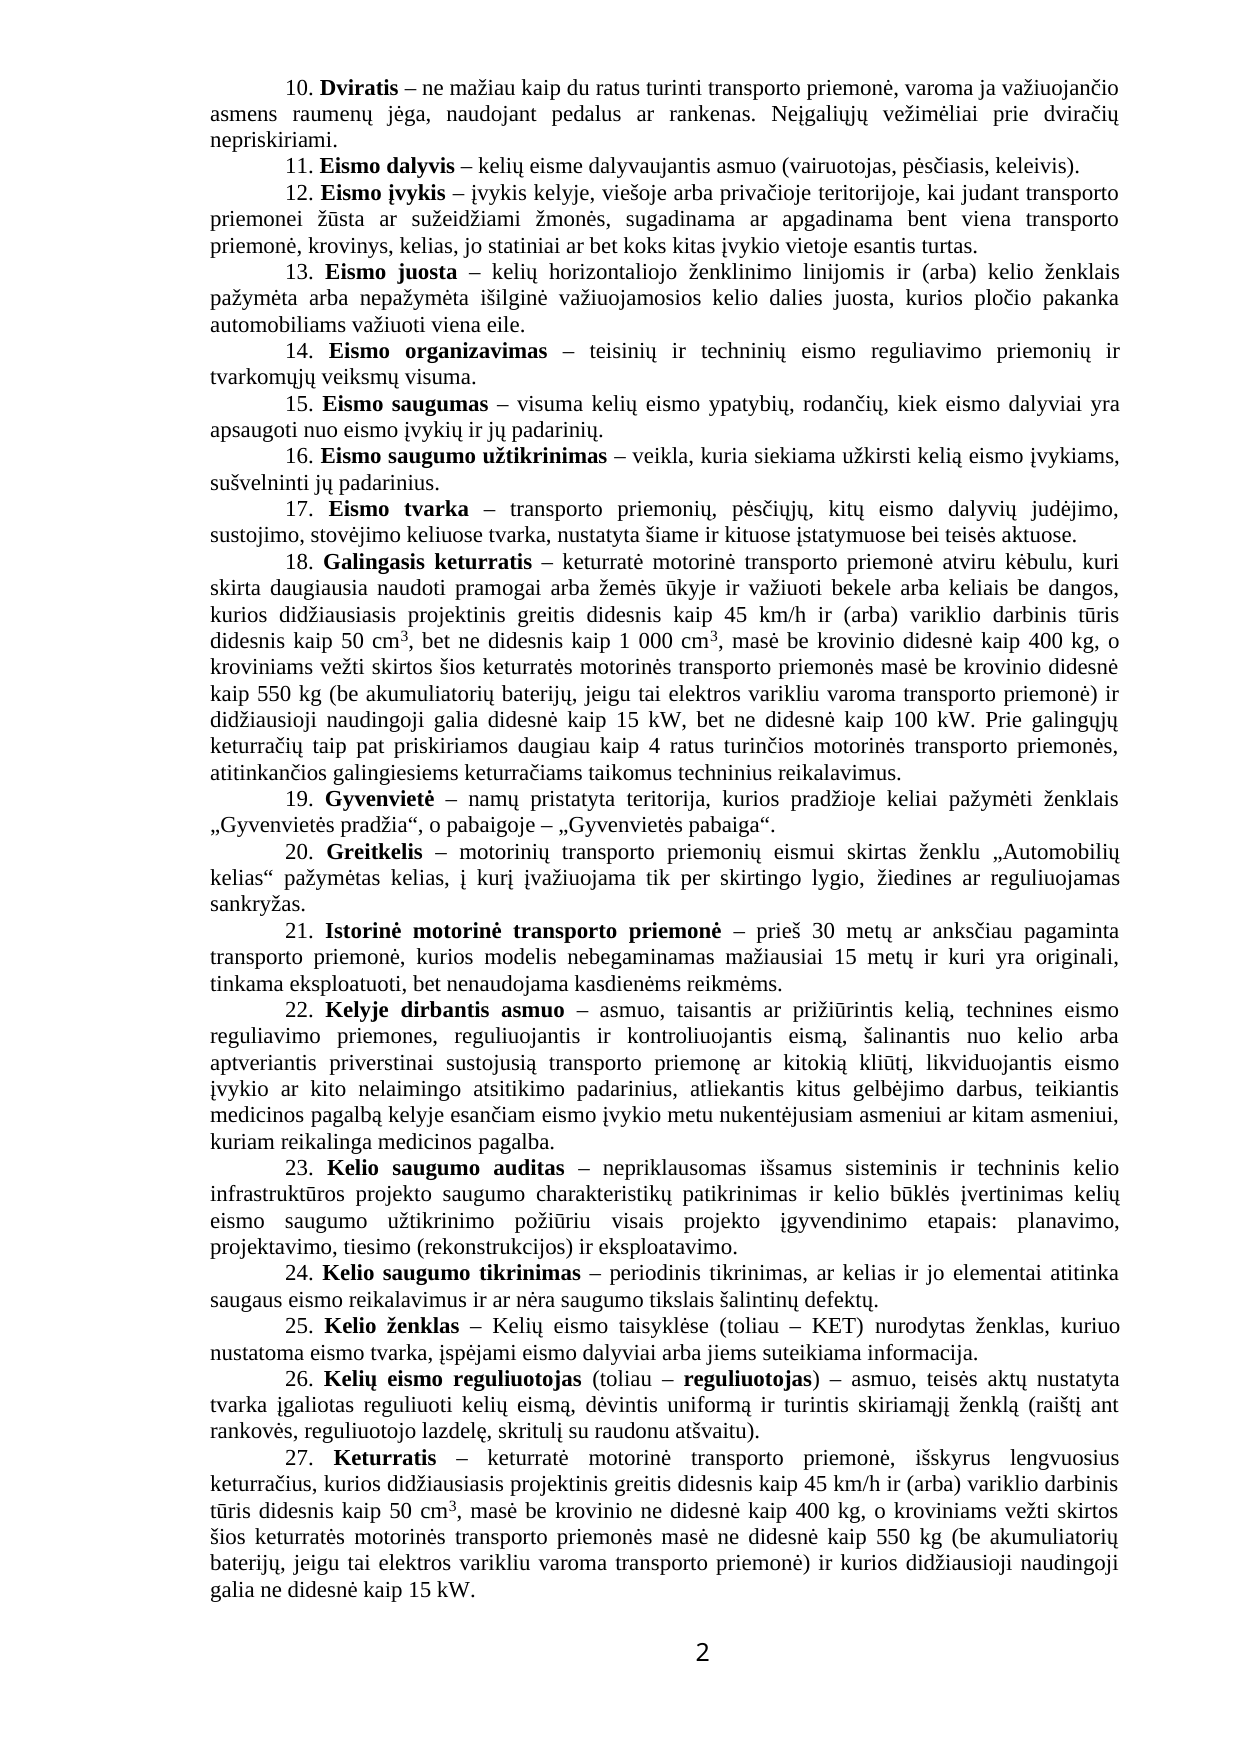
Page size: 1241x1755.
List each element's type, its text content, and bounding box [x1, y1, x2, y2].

text 11. Eismo dalyvis – kelių eisme dalyvaujantis asmuo (vairuotojas, pėsčiasis, keleivis). [210, 153, 1120, 179]
text 12. Eismo įvykis – įvykis kelyje, viešoje arba privačioje teritorijoje, kai judant transporto priemonei žūsta ar sužeidžiami žmonės, sugadinama ar apgadinama bent viena transporto priemonė, krovinys, kelias, jo statiniai ar bet koks kitas įvykio vietoje esantis turtas. [210, 179, 1120, 258]
text 16. Eismo saugumo užtikrinimas – veikla, kuria siekiama užkirsti kelią eismo įvykiams, sušvelninti jų padarinius. [210, 442, 1120, 495]
text 14. Eismo organizavimas – teisinių ir techninių eismo reguliavimo priemonių ir tvarkomųjų veiksmų visuma. [210, 337, 1120, 390]
text 27. Keturratis – keturratė motorinė transporto priemonė, išskyrus lengvuosius keturračius, kurios didžiausiasis projektinis greitis didesnis kaip 45 km/h ir (arba) variklio darbinis tūris didesnis kaip 50 cm3, masė be krovinio ne didesnė kaip 400 kg, o kroviniams vežti skirtos šios keturratės motorinės transporto priemonės masė ne didesnė kaip 550 kg (be akumuliatorių baterijų, jeigu tai elektros varikliu varoma transporto priemonė) ir kurios didžiausioji naudingoji galia ne didesnė kaip 15 kW. [210, 1444, 1120, 1602]
text 25. Kelio ženklas – Kelių eismo taisyklėse (toliau – KET) nurodytas ženklas, kuriuo nustatoma eismo tvarka, įspėjami eismo dalyviai arba jiems suteikiama informacija. [210, 1312, 1120, 1365]
text 18. Galingasis keturratis – keturratė motorinė transporto priemonė atviru kėbulu, kuri skirta daugiausia naudoti pramogai arba žemės ūkyje ir važiuoti bekele arba keliais be dangos, kurios didžiausiasis projektinis greitis didesnis kaip 45 km/h ir (arba) variklio darbinis tūris didesnis kaip 50 cm3, bet ne didesnis kaip 1 000 cm3, masė be krovinio didesnė kaip 400 kg, o kroviniams vežti skirtos šios keturratės motorinės transporto priemonės masė be krovinio didesnė kaip 550 kg (be akumuliatorių baterijų, jeigu tai elektros varikliu varoma transporto priemonė) ir didžiausioji naudingoji galia didesnė kaip 15 kW, bet ne didesnė kaip 100 kW. Prie galingųjų keturračių taip pat priskiriamos daugiau kaip 4 ratus turinčios motorinės transporto priemonės, atitinkančios galingiesiems keturračiams taikomus techninius reikalavimus. [210, 548, 1120, 785]
text 15. Eismo saugumas – visuma kelių eismo ypatybių, rodančių, kiek eismo dalyviai yra apsaugoti nuo eismo įvykių ir jų padarinių. [210, 390, 1120, 442]
text 10. Dviratis – ne mažiau kaip du ratus turinti transporto priemonė, varoma ja važiuojančio asmens raumenų jėga, naudojant pedalus ar rankenas. Neįgaliųjų vežimėliai prie dviračių nepriskiriami. [210, 73, 1120, 153]
text 22. Kelyje dirbantis asmuo – asmuo, taisantis ar prižiūrintis kelią, technines eismo reguliavimo priemones, reguliuojantis ir kontroliuojantis eismą, šalinantis nuo kelio arba aptveriantis priverstinai sustojusią transporto priemonę ar kitokią kliūtį, likviduojantis eismo įvykio ar kito nelaimingo atsitikimo padarinius, atliekantis kitus gelbėjimo darbus, teikiantis medicinos pagalbą kelyje esančiam eismo įvykio metu nukentėjusiam asmeniui ar kitam asmeniui, kuriam reikalinga medicinos pagalba. [210, 996, 1120, 1154]
text 24. Kelio saugumo tikrinimas – periodinis tikrinimas, ar kelias ir jo elementai atitinka saugaus eismo reikalavimus ir ar nėra saugumo tikslais šalintinų defektų. [210, 1259, 1120, 1312]
text 26. Kelių eismo reguliuotojas (toliau – reguliuotojas) – asmuo, teisės aktų nustatyta tvarka įgaliotas reguliuoti kelių eismą, dėvintis uniformą ir turintis skiriamąjį ženklą (raištį ant rankovės, reguliuotojo lazdelę, skritulį su raudonu atšvaitu). [210, 1365, 1120, 1444]
text 13. Eismo juosta – kelių horizontaliojo ženklinimo linijomis ir (arba) kelio ženklais pažymėta arba nepažymėta išilginė važiuojamosios kelio dalies juosta, kurios pločio pakanka automobiliams važiuoti viena eile. [210, 258, 1120, 337]
text 17. Eismo tvarka – transporto priemonių, pėsčiųjų, kitų eismo dalyvių judėjimo, sustojimo, stovėjimo keliuose tvarka, nustatyta šiame ir kituose įstatymuose bei teisės aktuose. [210, 495, 1120, 548]
text 19. Gyvenvietė – namų pristatyta teritorija, kurios pradžioje keliai pažymėti ženklais „Gyvenvietės pradžia“, o pabaigoje – „Gyvenvietės pabaiga“. [210, 785, 1120, 838]
text 23. Kelio saugumo auditas – nepriklausomas išsamus sisteminis ir techninis kelio infrastruktūros projekto saugumo charakteristikų patikrinimas ir kelio būklės įvertinimas kelių eismo saugumo užtikrinimo požiūriu visais projekto įgyvendinimo etapais: planavimo, projektavimo, tiesimo (rekonstrukcijos) ir eksploatavimo. [210, 1154, 1120, 1259]
text 20. Greitkelis – motorinių transporto priemonių eismui skirtas ženklu „Automobilių kelias“ pažymėtas kelias, į kurį įvažiuojama tik per skirtingo lygio, žiedines ar reguliuojamas sankryžas. [210, 838, 1120, 917]
text 21. Istorinė motorinė transporto priemonė – prieš 30 metų ar anksčiau pagaminta transporto priemonė, kurios modelis nebegaminamas mažiausiai 15 metų ir kuri yra originali, tinkama eksploatuoti, bet nenaudojama kasdienėms reikmėms. [210, 917, 1120, 996]
